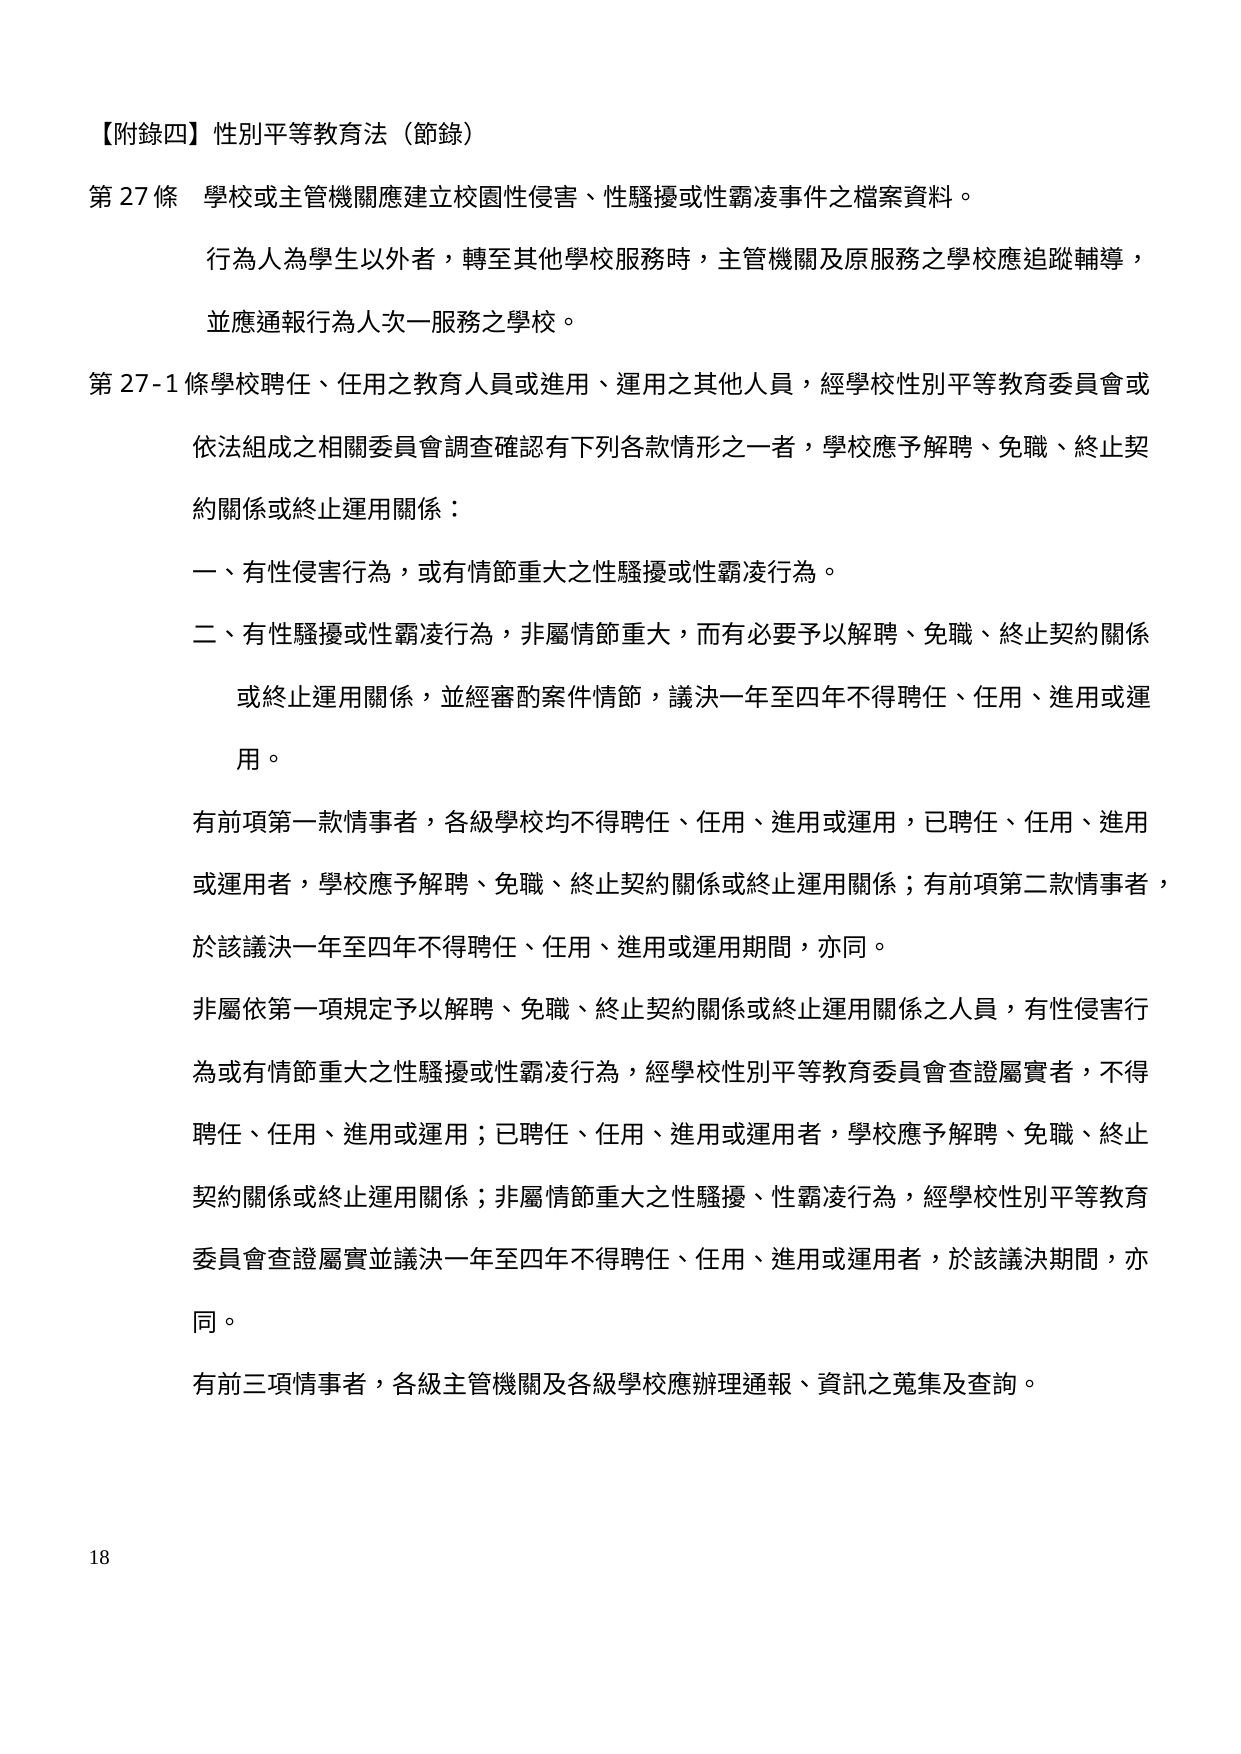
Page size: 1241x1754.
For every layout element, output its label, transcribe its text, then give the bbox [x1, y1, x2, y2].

text 非屬依第一項規定予以解聘、免職、終止契約關係或終止運用關係之人員，有性侵害行為或有情節重大之性騷擾或性霸凌行為，經學校性別平等教育委員會查證屬實者，不得聘任、任用、進用或運用；已聘任、任用、進用或運用者，學校應予解聘、免職、終止契約關係或終止運用關係；非屬情節重大之性騷擾、性霸凌行為，經學校性別平等教育委員會查證屬實並議決一年至四年不得聘任、任用、進用或運用者，於該議決期間，亦同。 [192, 966, 1152, 1341]
text 二、有性騷擾或性霸凌行為，非屬情節重大，而有必要予以解聘、免職、終止契約關係或終止運用關係，並經審酌案件情節，議決一年至四年不得聘任、任用、進用或運用。 [192, 591, 1152, 778]
text 第27條 學校或主管機關應建立校園性侵害、性騷擾或性霸凌事件之檔案資料。 [89, 153, 1152, 216]
text 第27-1條學校聘任、任用之教育人員或進用、運用之其他人員，經學校性別平等教育委員會或依法組成之相關委員會調查確認有下列各款情形之一者，學校應予解聘、免職、終止契約關係或終止運用關係： [89, 341, 1152, 528]
text 有前項第一款情事者，各級學校均不得聘任、任用、進用或運用，已聘任、任用、進用或運用者，學校應予解聘、免職、終止契約關係或終止運用關係；有前項第二款情事者，於該議決一年至四年不得聘任、任用、進用或運用期間，亦同。 [192, 778, 1152, 966]
text 【附錄四】性別平等教育法（節錄） [89, 91, 1152, 153]
text 行為人為學生以外者，轉至其他學校服務時，主管機關及原服務之學校應追蹤輔導，並應通報行為人次一服務之學校。 [207, 216, 1152, 341]
text 有前三項情事者，各級主管機關及各級學校應辦理通報、資訊之蒐集及查詢。 [192, 1341, 1152, 1403]
text 一、有性侵害行為，或有情節重大之性騷擾或性霸凌行為。 [192, 528, 1152, 591]
